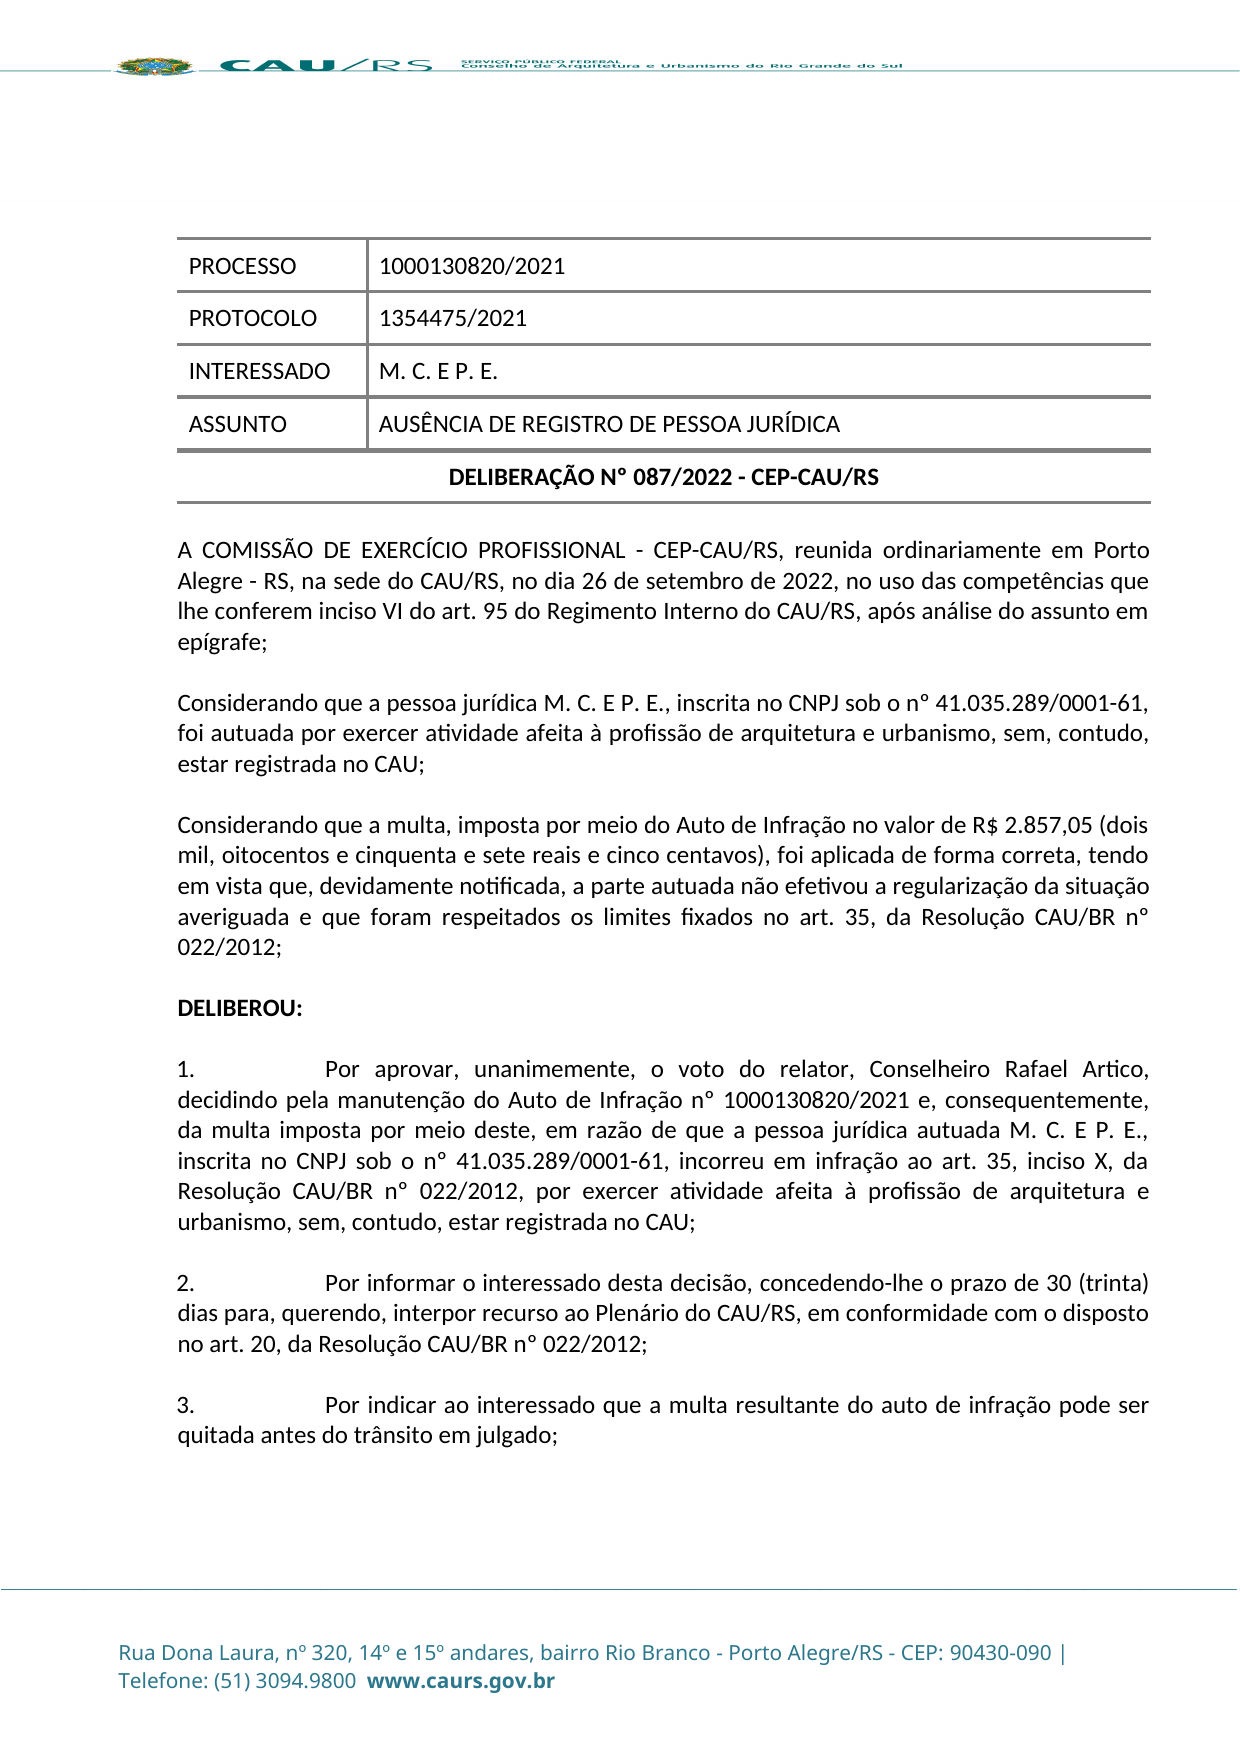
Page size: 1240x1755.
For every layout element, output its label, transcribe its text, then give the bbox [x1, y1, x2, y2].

text DELIBEROU: [177, 992, 1151, 1023]
table_header 1000130820/2021 [369, 240, 1151, 290]
list Por informar o interessado desta decisão, concedendo-lhe o prazo de 30 (trinta) dias para, querendo, interpor recurso ao Plenário do CAU/RS, em conformidade com o disposto no art. 20, da Resolução CAU/BR nº 022/2012; [176, 1267, 1151, 1358]
list Por aprovar, unanimemente, o voto do relator, Conselheiro Rafael Artico, decidindo pela manutenção do Auto de Infração nº 1000130820/2021 e, consequentemente, da multa imposta por meio deste, em razão de que a pessoa jurídica autuada M. C. E P. E., inscrita no CNPJ sob o nº 41.035.289/0001-61, incorreu em infração ao art. 35, inciso X, da Resolução CAU/BR nº 022/2012, por exercer atividade afeita à profissão de arquitetura e urbanismo, sem, contudo, estar registrada no CAU; [176, 1053, 1151, 1236]
text A COMISSÃO DE EXERCÍCIO PROFISSIONAL - CEP-CAU/RS, reunida ordinariamente em Porto Alegre - RS, na sede do CAU/RS, no dia 26 de setembro de 2022, no uso das competências que lhe conferem inciso VI do art. 95 do Regimento Interno do CAU/RS, após análise do assunto em epígrafe; [177, 534, 1151, 657]
table_cell M. C. E P. E. [369, 346, 1151, 395]
table_cell INTERESSADO [177, 346, 366, 395]
list Por indicar ao interessado que a multa resultante do auto de infração pode ser quitada antes do trânsito em julgado; [176, 1389, 1151, 1450]
table_cell 1354475/2021 [369, 293, 1151, 343]
text Considerando que a pessoa jurídica M. C. E P. E., inscrita no CNPJ sob o nº 41.035.289/0001-61, foi autuada por exercer atividade afeita à profissão de arquitetura e urbanismo, sem, contudo, estar registrada no CAU; [177, 687, 1151, 779]
table_header PROCESSO [177, 240, 366, 290]
table_cell AUSÊNCIA DE REGISTRO DE PESSOA JURÍDICA [369, 399, 1151, 448]
table_cell DELIBERAÇÃO Nº 087/2022 - CEP-CAU/RS [177, 453, 1151, 501]
text Considerando que a multa, imposta por meio do Auto de Infração no valor de R$ 2.857,05 (dois mil, oitocentos e cinquenta e sete reais e cinco centavos), foi aplicada de forma correta, tendo em vista que, devidamente notificada, a parte autuada não efetivou a regularização da situação averiguada e que foram respeitados os limites fixados no art. 35, da Resolução CAU/BR nº 022/2012; [177, 809, 1151, 962]
table_cell ASSUNTO [177, 399, 366, 448]
table_cell PROTOCOLO [177, 293, 366, 343]
